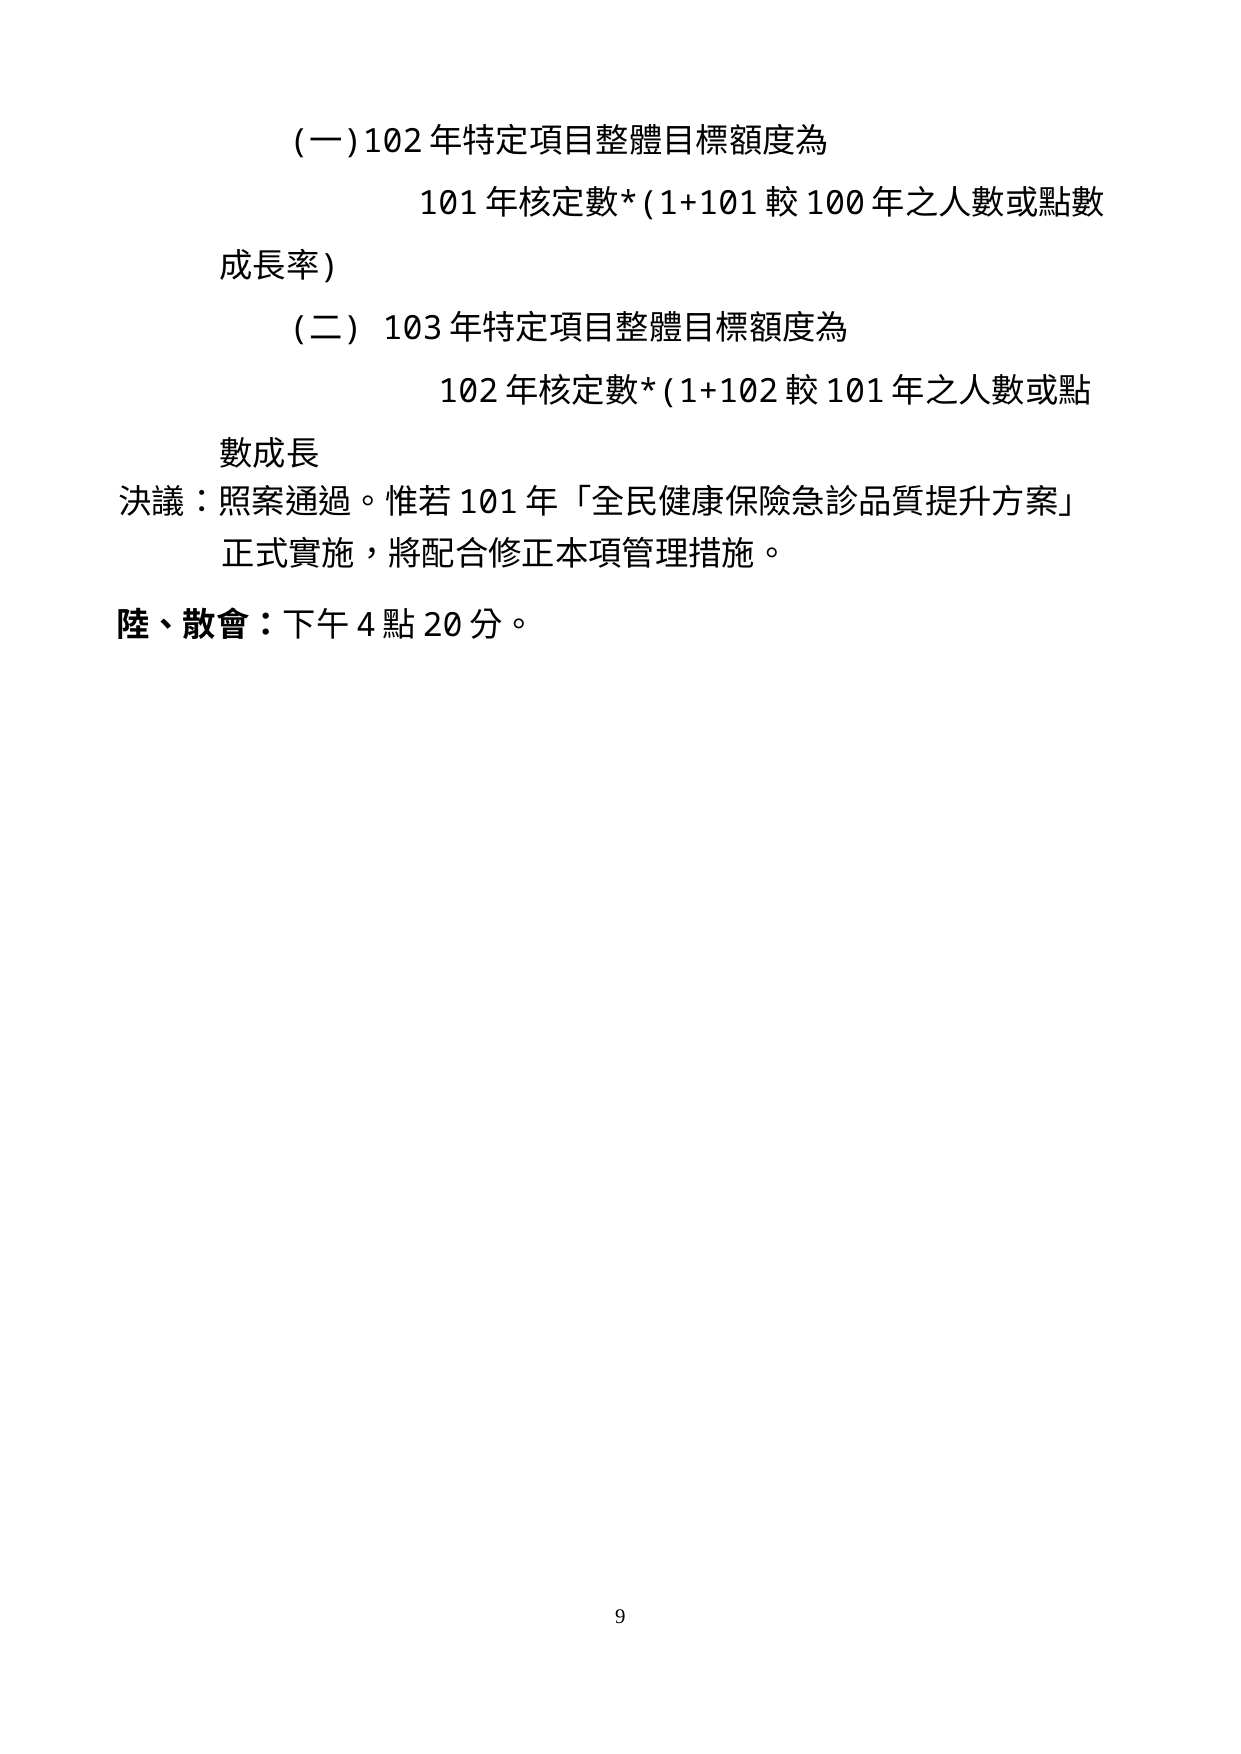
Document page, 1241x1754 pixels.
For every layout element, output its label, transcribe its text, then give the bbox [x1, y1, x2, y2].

text (二) 103年特定項目整體目標額度為 [206, 284, 1122, 346]
text 決議：照案通過。惟若101年「全民健康保險急診品質提升方案」正式實施，將配合修正本項管理措施。 [118, 471, 1122, 575]
text (一)102年特定項目整體目標額度為 [206, 96, 1122, 159]
text 102年核定數*(1+102較101年之人數或點數成長 [118, 346, 1122, 471]
text 101年核定數*(1+101較100年之人數或點數成長率) [118, 159, 1122, 284]
text 陸、散會：下午4點20分。 [116, 594, 1122, 646]
